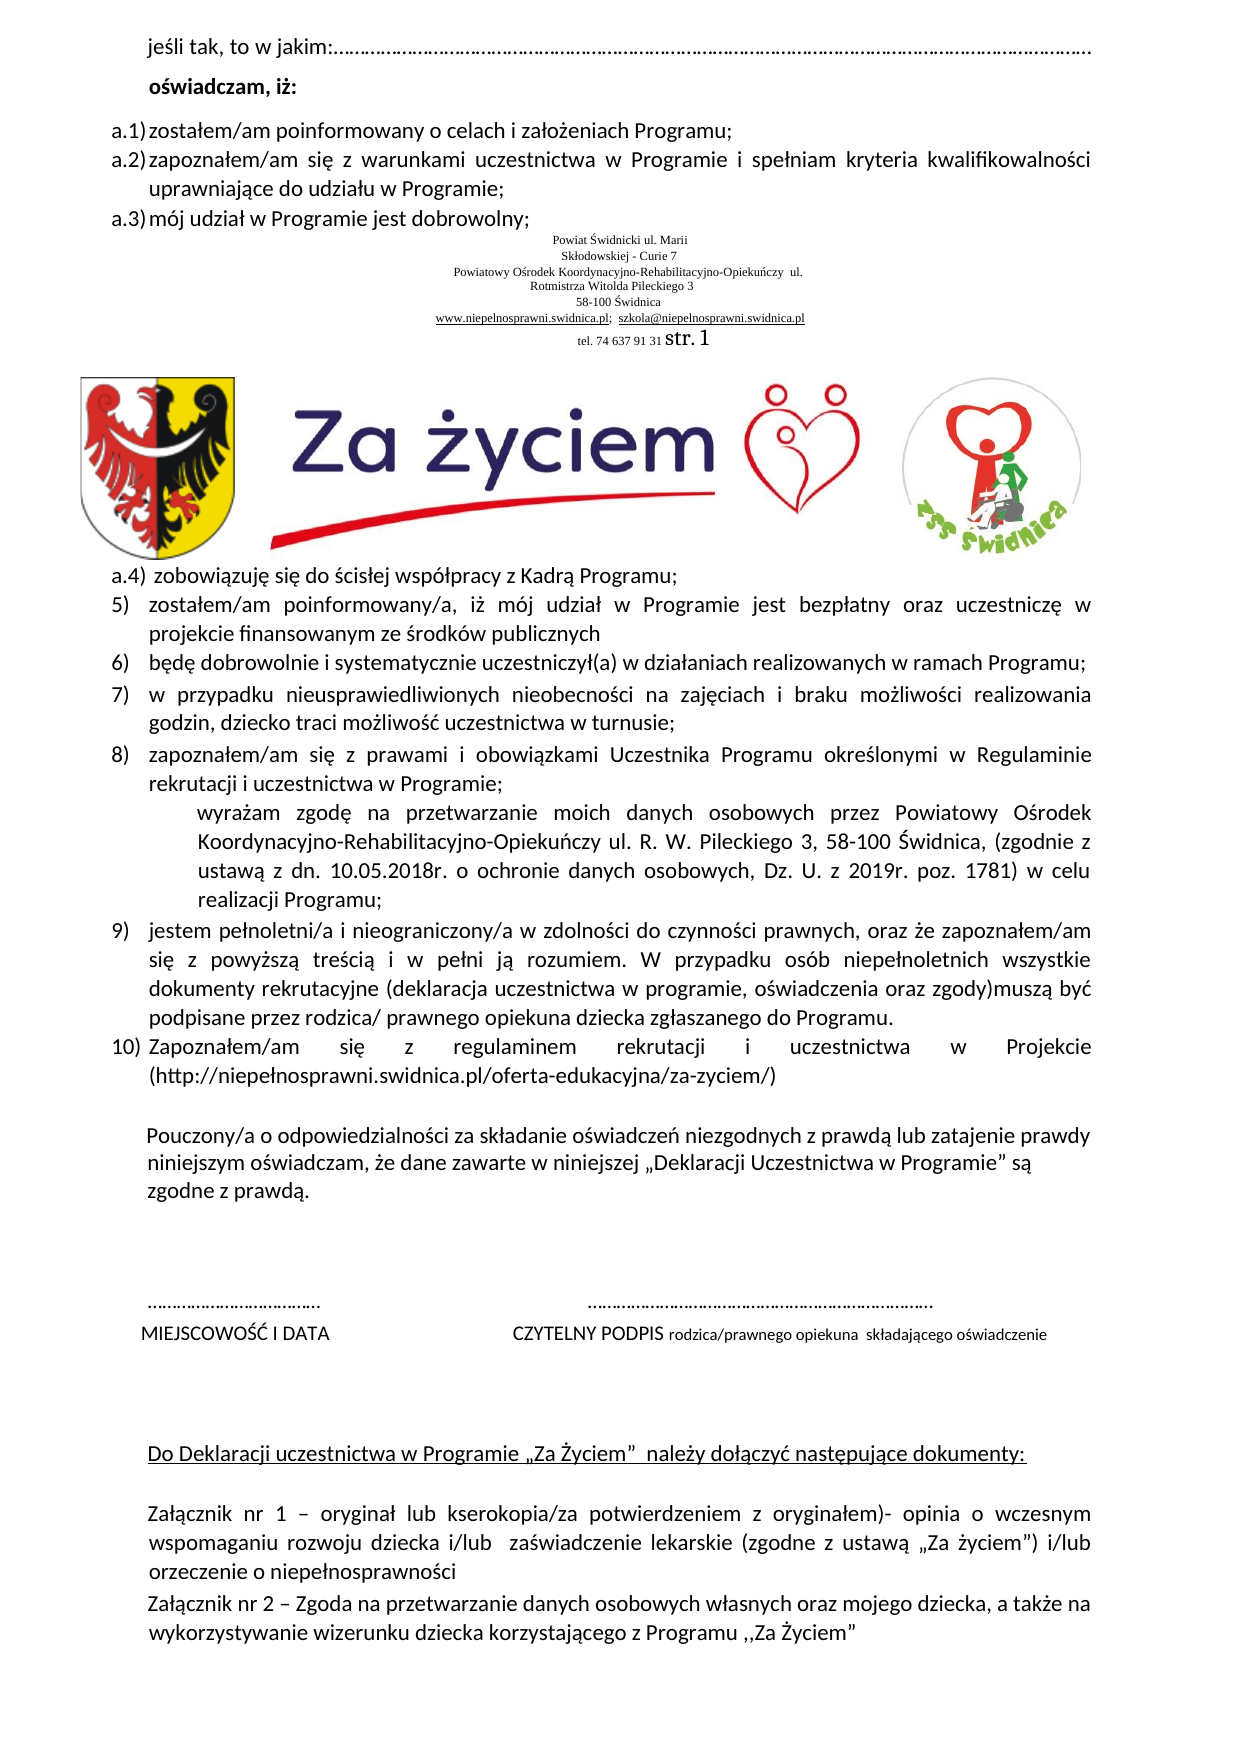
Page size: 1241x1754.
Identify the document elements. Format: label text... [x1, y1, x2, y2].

text Powiatowy Ośrodek Koordynacyjno-Rehabilitacyjno-Opiekuńczy ul. Rotmistrza Witolda Pileckiego 3 [453, 264, 804, 293]
text Załącznik nr 1 – oryginał lub kserokopia/za potwierdzeniem z oryginałem)- opinia o wczesnym wspomaganiu rozwoju dziecka i/lub zaświadczenie lekarskie (zgodne z ustawą „Za życiem”) i/lub orzeczenie o niepełnosprawności [147, 1499, 1093, 1585]
text Powiat Świdnicki ul. Marii Skłodowskiej - Curie 7 [537, 233, 703, 263]
list będę dobrowolnie i systematycznie uczestniczył(a) w działaniach realizowanych w ramach Programu; [111, 648, 1093, 676]
list mój udział w Programie jest dobrowolny; [111, 204, 1093, 232]
list zobowiązuję się do ścisłej współpracy z Kadrą Programu; [111, 562, 1093, 590]
list zostałem/am poinformowany/a, iż mój udział w Programie jest bezpłatny oraz uczestniczę w projekcie finansowanym ze środków publicznych [111, 591, 1093, 647]
text ……………………………… ……………………………………………………………… [110, 1287, 1093, 1315]
text wyrażam zgodę na przetwarzanie moich danych osobowych przez Powiatowy Ośrodek Koordynacyjno-Rehabilitacyjno-Opiekuńczy ul. R. W. Pileckiego 3, 58-100 Świdnica, (zgodnie z ustawą z dn. 10.05.2018r. o ochronie danych osobowych, Dz. U. z 2019r. poz. 1781) w celu realizacji Programu; [197, 798, 1093, 913]
text Pouczony/a o odpowiedzialności za składanie oświadczeń niezgodnych z prawdą lub zatajenie prawdy niniejszym oświadczam, że dane zawarte w niniejszej „Deklaracji Uczestnictwa w Programie” są zgodne z prawdą. [146, 1121, 1093, 1204]
text Do Deklaracji uczestnictwa w Programie „Za Życiem” należy dołączyć następujące dokumenty: [147, 1439, 1093, 1467]
text 58-100 Świdnica [537, 295, 703, 309]
list w przypadku nieusprawiedliwionych nieobecności na zajęciach i braku możliwości realizowania godzin, dziecko traci możliwość uczestnictwa w turnusie; [111, 680, 1093, 737]
list zapoznałem/am się z prawami i obowiązkami Uczestnika Programu określonymi w Regulaminie rekrutacji i uczestnictwa w Programie; [111, 740, 1093, 797]
picture [80, 367, 1082, 560]
text MIEJSCOWOŚĆ I DATA CZYTELNY PODPIS rodzica/prawnego opiekuna składającego oświadczenie [110, 1318, 1093, 1346]
text jeśli tak, to w jakim:……………………………………………………………………………………………………………………………… oświadczam, iż: [147, 32, 1093, 100]
list zapoznałem/am się z warunkami uczestnictwa w Programie i spełniam kryteria kwalifikowalności uprawniające do udziału w Programie; [111, 145, 1093, 202]
list Zapoznałem/am się z regulaminem rekrutacji i uczestnictwa w Projekcie (http://niepełnosprawni.swidnica.pl/oferta-edukacyjna/za-zyciem/) [111, 1032, 1093, 1089]
text Załącznik nr 2 – Zgoda na przetwarzanie danych osobowych własnych oraz mojego dziecka, a także na wykorzystywanie wizerunku dziecka korzystającego z Programu ,,Za Życiem” [147, 1589, 1093, 1646]
list jestem pełnoletni/a i nieograniczony/a w zdolności do czynności prawnych, oraz że zapoznałem/am się z powyższą treścią i w pełni ją rozumiem. W przypadku osób niepełnoletnich wszystkie dokumenty rekrutacyjne (deklaracja uczestnictwa w programie, oświadczenia oraz zgody)muszą być podpisane przez rodzica/ prawnego opiekuna dziecka zgłaszanego do Programu. [111, 916, 1093, 1031]
text www.niepelnosprawni.swidnica.pl; szkola@niepelnosprawni.swidnica.pl tel. 74 637 91 31 str. 1 [435, 311, 805, 351]
list zostałem/am poinformowany o celach i założeniach Programu; [111, 116, 1093, 144]
